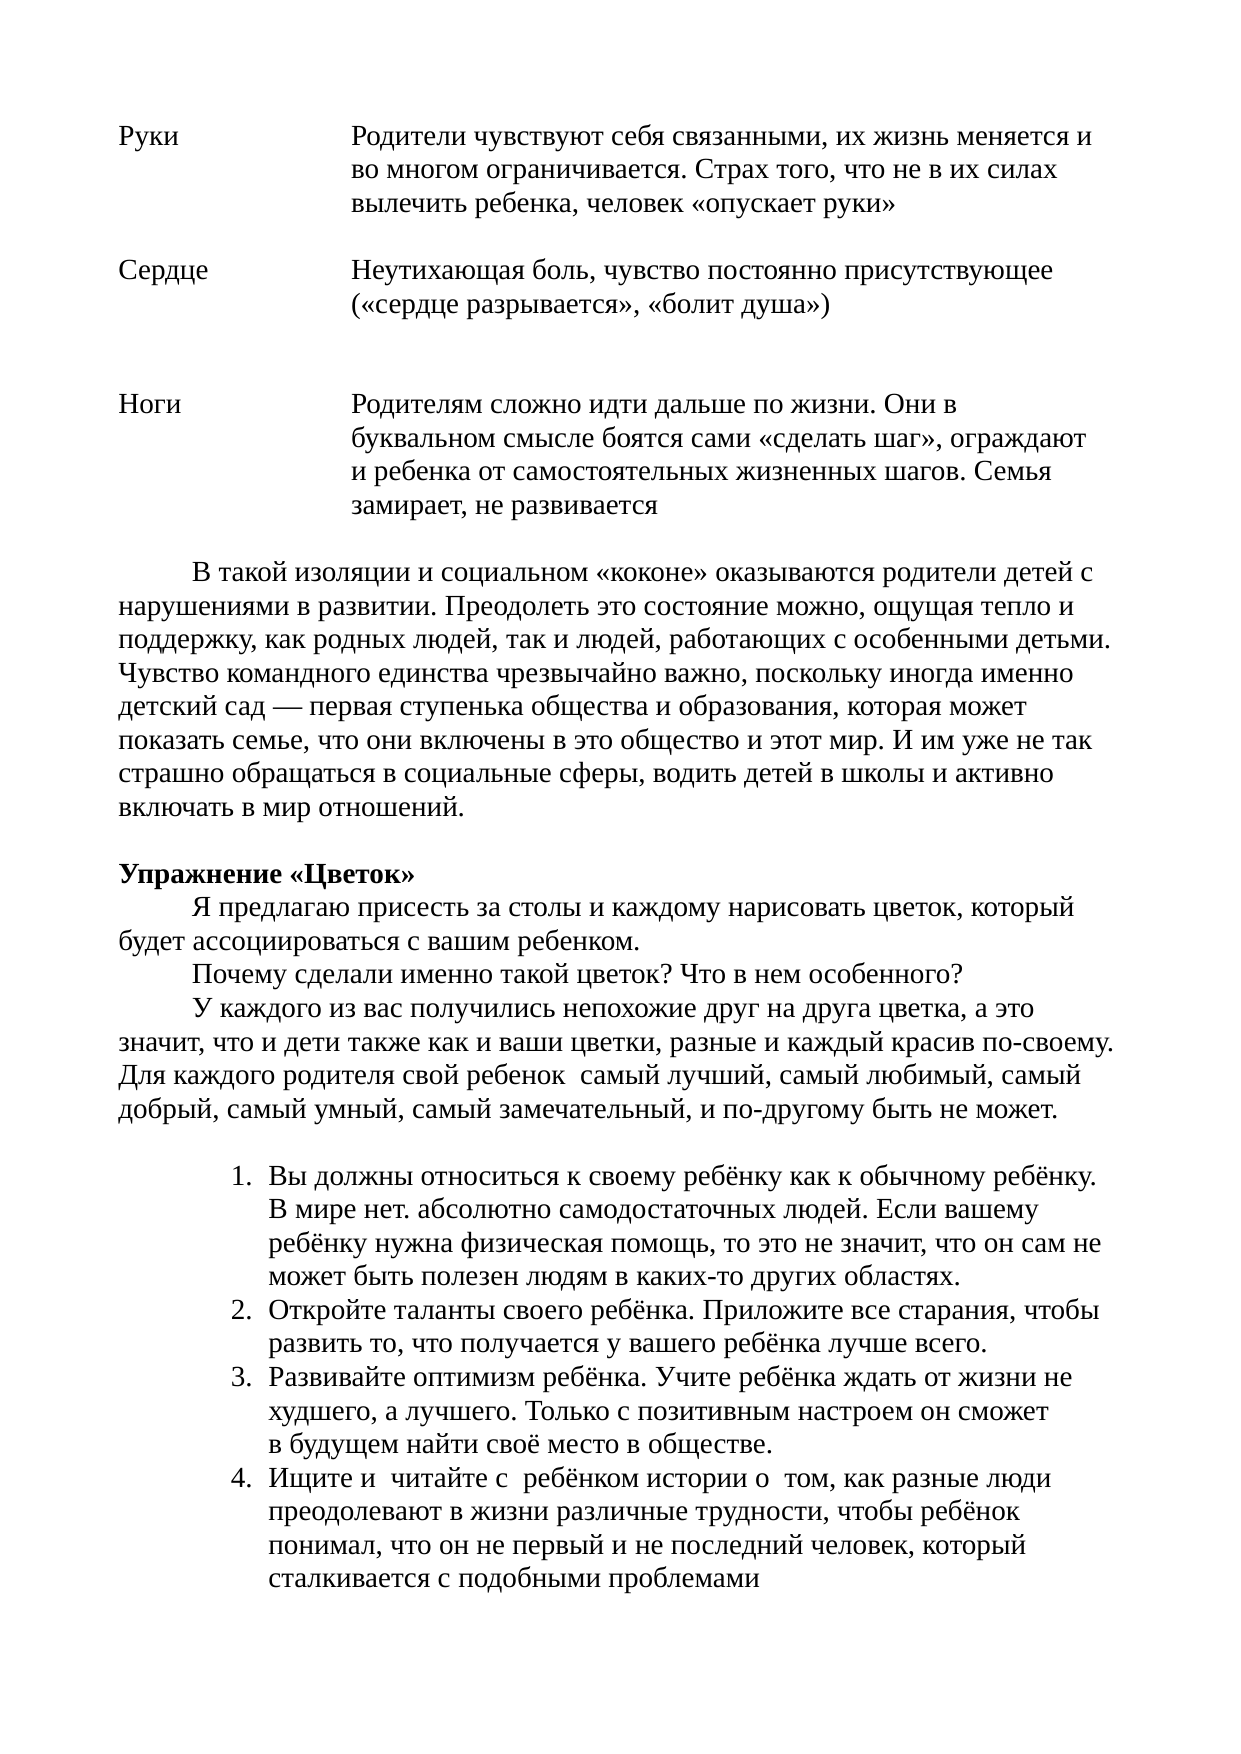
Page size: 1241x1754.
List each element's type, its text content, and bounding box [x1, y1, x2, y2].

list Ищите и читайте с ребёнком истории о том, как разные люди преодолевают в жизни различные трудности, чтобы ребёнок понимал, что он не первый и не последний человек, который сталкивается с подобными проблемами [231, 1460, 1122, 1594]
text Я предлагаю присесть за столы и каждому нарисовать цветок, который будет ассоциироваться с вашим ребенком. [118, 889, 1122, 957]
table_cell Руки [107, 118, 339, 252]
text В такой изоляции и социальном «коконе» оказываются родители детей с нарушениями в развитии. Преодолеть это состояние можно, ощущая тепло и поддержку, как родных людей, так и людей, работающих с особенными детьми. Чувство командного единства чрезвычайно важно, поскольку иногда именно детский сад — первая ступенька общества и образования, которая может показать семье, что они включены в это общество и этот мир. И им уже не так страшно обращаться в социальные сферы, водить детей в школы и активно включать в мир отношений. [118, 554, 1122, 822]
text Упражнение «Цветок» [118, 856, 1122, 889]
table_cell [107, 319, 339, 353]
list Развивайте оптимизм ребёнка. Учите ребёнка ждать от жизни не худшего, а лучшего. Только с позитивным настроем он сможет в будущем найти своё место в обществе. [231, 1359, 1122, 1460]
table_cell [340, 319, 1104, 353]
table_cell Ноги [107, 386, 339, 521]
list Вы должны относиться к своему ребёнку как к обычному ребёнку. В мире нет. абсолютно самодостаточных людей. Если вашему ребёнку нужна физическая помощь, то это не значит, что он сам не может быть полезен людям в каких-то других областях. [231, 1158, 1122, 1292]
text У каждого из вас получились непохожие друг на друга цветка, а это значит, что и дети также как и ваши цветки, разные и каждый красив по-своему. Для каждого родителя свой ребенок самый лучший, самый любимый, самый добрый, самый умный, самый замечательный, и по-другому быть не может. [118, 990, 1122, 1124]
list Откройте таланты своего ребёнка. Приложите все старания, чтобы развить то, что получается у вашего ребёнка лучше всего. [231, 1292, 1122, 1359]
table_cell Сердце [107, 252, 339, 319]
table_cell Родители чувствуют себя связанными, их жизнь меняется и во многом ограничивается. Страх того, что не в их силах вылечить ребенка, человек «опускает руки» [340, 118, 1104, 252]
text Почему сделали именно такой цветок? Что в нем особенного? [118, 957, 1122, 990]
table_cell Родителям сложно идти дальше по жизни. Они в буквальном смысле боятся сами «сделать шаг», ограждают и ребенка от самостоятельных жизненных шагов. Семья замирает, не развивается [340, 386, 1104, 521]
table_cell [340, 353, 1104, 386]
table_cell Неутихающая боль, чувство постоянно присутствующее («сердце разрывается», «болит душа») [340, 252, 1104, 319]
table_cell [107, 353, 339, 386]
